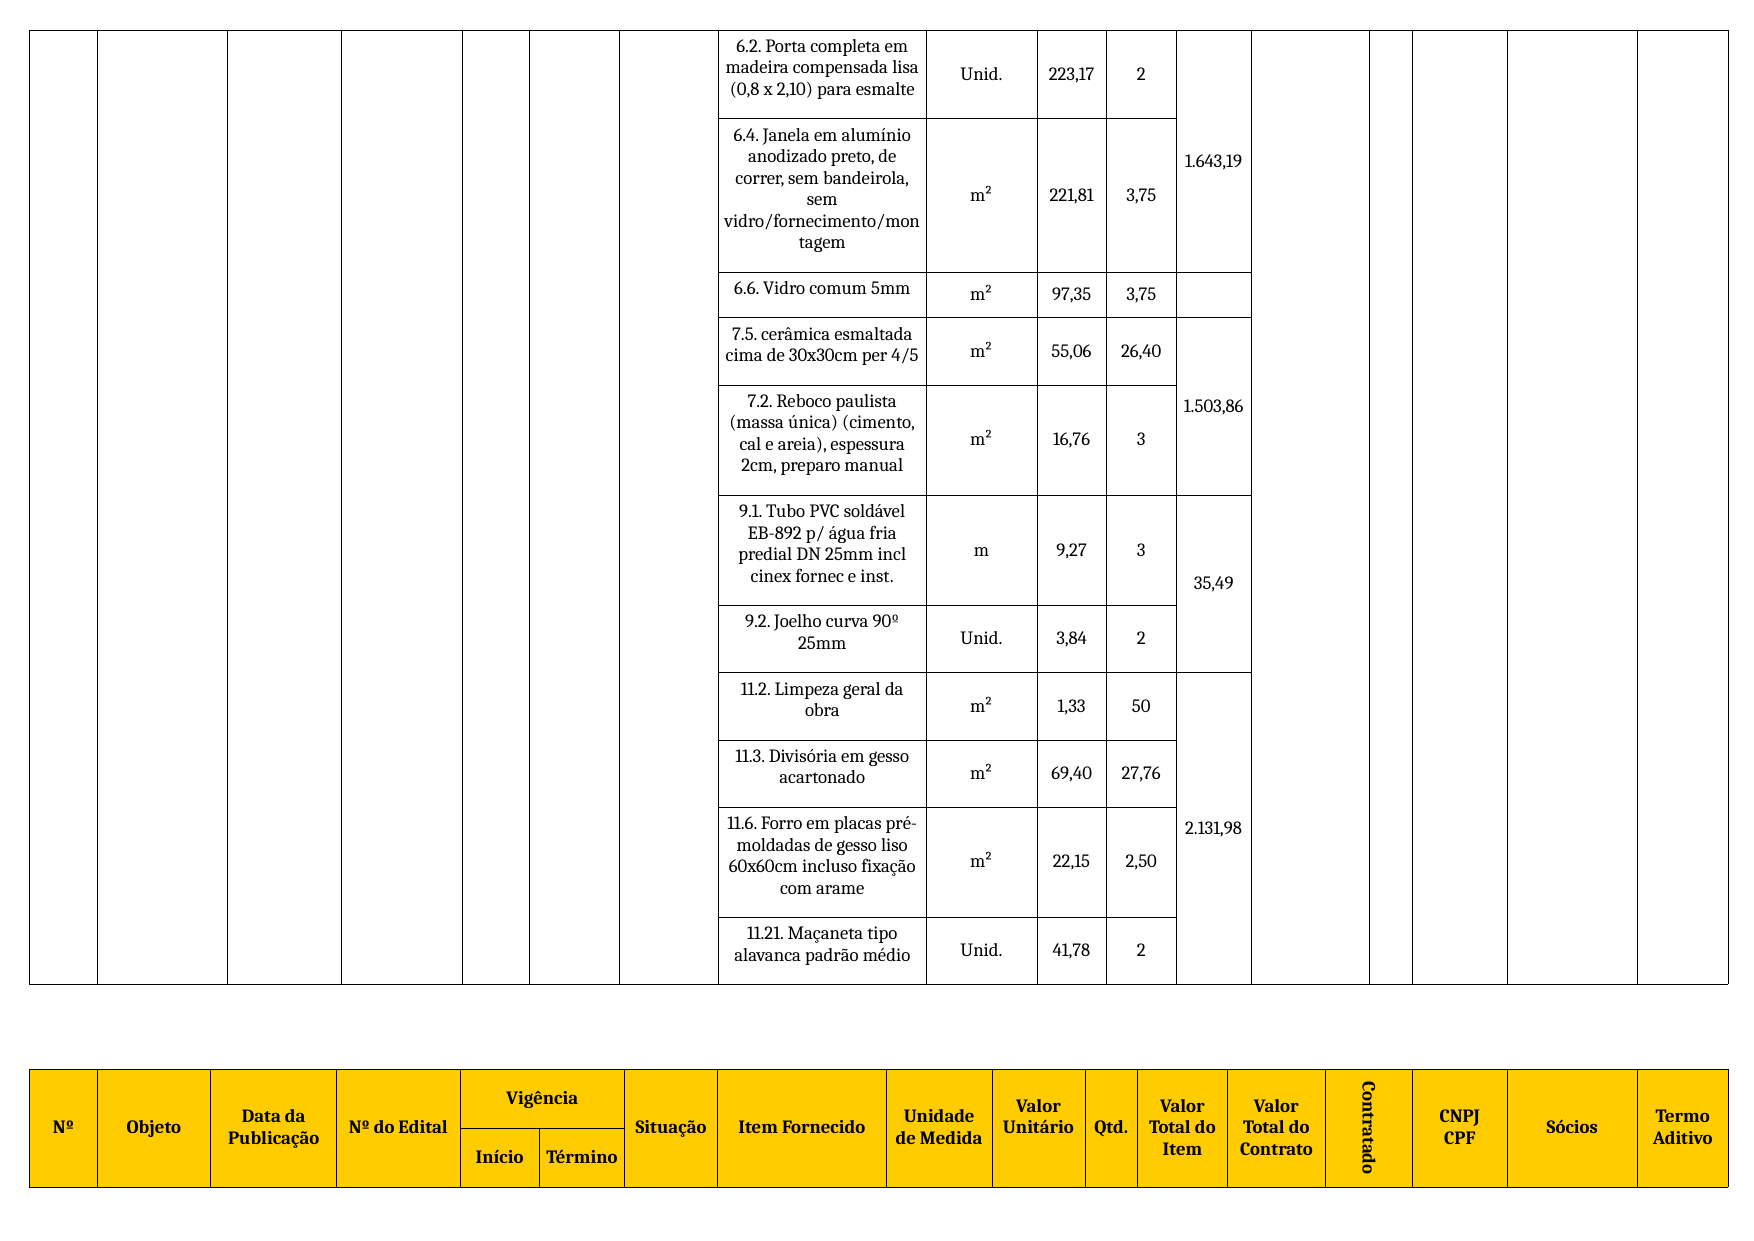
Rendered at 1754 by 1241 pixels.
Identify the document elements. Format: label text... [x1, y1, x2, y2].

table_header Nº [30, 1070, 97, 1187]
table_header Unidade de Medida [887, 1070, 992, 1187]
table_cell Início [461, 1129, 539, 1187]
table_cell [620, 31, 718, 984]
table_cell [1370, 31, 1412, 984]
table_cell 6.6. Vidro comum 5mm [719, 273, 926, 317]
table_cell 41,78 [1038, 918, 1106, 984]
table_header CNPJ CPF [1413, 1070, 1507, 1187]
table_header Termo Aditivo [1638, 1070, 1728, 1187]
table_cell m² [927, 386, 1037, 495]
table_header Qtd. [1086, 1070, 1137, 1187]
table_cell Unid. [927, 918, 1037, 984]
table_cell m [927, 496, 1037, 605]
table_cell 97,35 [1038, 273, 1106, 317]
table_cell [1252, 31, 1369, 984]
table_cell Unid. [927, 31, 1037, 118]
table_cell 6.2. Porta completa em madeira compensada lisa (0,8 x 2,10) para esmalte [719, 31, 926, 118]
table_cell 50 [1107, 673, 1176, 739]
table_cell 9.2. Joelho curva 90º 25mm [719, 606, 926, 672]
table_cell 2.131,98 [1177, 673, 1251, 984]
table_cell Unid. [927, 606, 1037, 672]
table_cell 1,33 [1038, 673, 1106, 739]
table_cell 11.2. Limpeza geral da obra [719, 673, 926, 739]
table_cell 3,75 [1107, 119, 1176, 272]
table_cell [342, 31, 462, 984]
table_cell [1177, 273, 1251, 317]
table_cell m² [927, 273, 1037, 317]
table_cell 3,84 [1038, 606, 1106, 672]
table_cell m² [927, 808, 1037, 917]
table_cell [30, 31, 97, 984]
table_cell 1.503,86 [1177, 318, 1251, 495]
table_cell [1413, 31, 1507, 984]
table_cell 7.5. cerâmica esmaltada cima de 30x30cm per 4/5 [719, 318, 926, 384]
table_cell 1.643,19 [1177, 31, 1251, 272]
table_cell 27,76 [1107, 741, 1176, 807]
table_cell 9,27 [1038, 496, 1106, 605]
table_cell m² [927, 318, 1037, 384]
table_cell [1638, 31, 1728, 984]
table_cell 16,76 [1038, 386, 1106, 495]
table_cell 9.1. Tubo PVC soldável EB-892 p/ água fria predial DN 25mm incl cinex fornec e inst. [719, 496, 926, 605]
table_cell m² [927, 673, 1037, 739]
table_header Valor Unitário [993, 1070, 1085, 1187]
table_cell [228, 31, 341, 984]
table_cell 11.6. Forro em placas pré-moldadas de gesso liso 60x60cm incluso fixação com arame [719, 808, 926, 917]
table_header Vigência [461, 1070, 624, 1128]
table_header Valor Total do Contrato [1228, 1070, 1325, 1187]
table_header Objeto [98, 1070, 210, 1187]
table_cell [1508, 31, 1637, 984]
table_cell 221,81 [1038, 119, 1106, 272]
table_header Situação [625, 1070, 717, 1187]
table_cell 223,17 [1038, 31, 1106, 118]
table_cell 6.4. Janela em alumínio anodizado preto, de correr, sem bandeirola, sem vidro/fornecimento/montagem [719, 119, 926, 272]
table_header Nº do Edital [337, 1070, 460, 1187]
table_cell 11.21. Maçaneta tipo alavanca padrão médio [719, 918, 926, 984]
table_header Contratado [1326, 1070, 1412, 1187]
table_cell m² [927, 741, 1037, 807]
table_cell 7.2. Reboco paulista (massa única) (cimento, cal e areia), espessura 2cm, preparo manual [719, 386, 926, 495]
table_cell 35,49 [1177, 496, 1251, 672]
table_cell Término [540, 1129, 624, 1187]
table_header Valor Total do Item [1138, 1070, 1227, 1187]
table_cell 2 [1107, 918, 1176, 984]
table_cell [530, 31, 619, 984]
table_cell 26,40 [1107, 318, 1176, 384]
table_cell 3 [1107, 386, 1176, 495]
table_cell 22,15 [1038, 808, 1106, 917]
table_cell 2 [1107, 606, 1176, 672]
table_header Sócios [1508, 1070, 1637, 1187]
table_cell [463, 31, 529, 984]
table_cell 2 [1107, 31, 1176, 118]
table_cell 3 [1107, 496, 1176, 605]
table_header Data da Publicação [211, 1070, 336, 1187]
table_cell [98, 31, 227, 984]
table_cell 69,40 [1038, 741, 1106, 807]
table_cell m² [927, 119, 1037, 272]
table_cell 11.3. Divisória em gesso acartonado [719, 741, 926, 807]
table_cell 3,75 [1107, 273, 1176, 317]
table_header Item Fornecido [718, 1070, 886, 1187]
table_cell 2,50 [1107, 808, 1176, 917]
table_cell 55,06 [1038, 318, 1106, 384]
